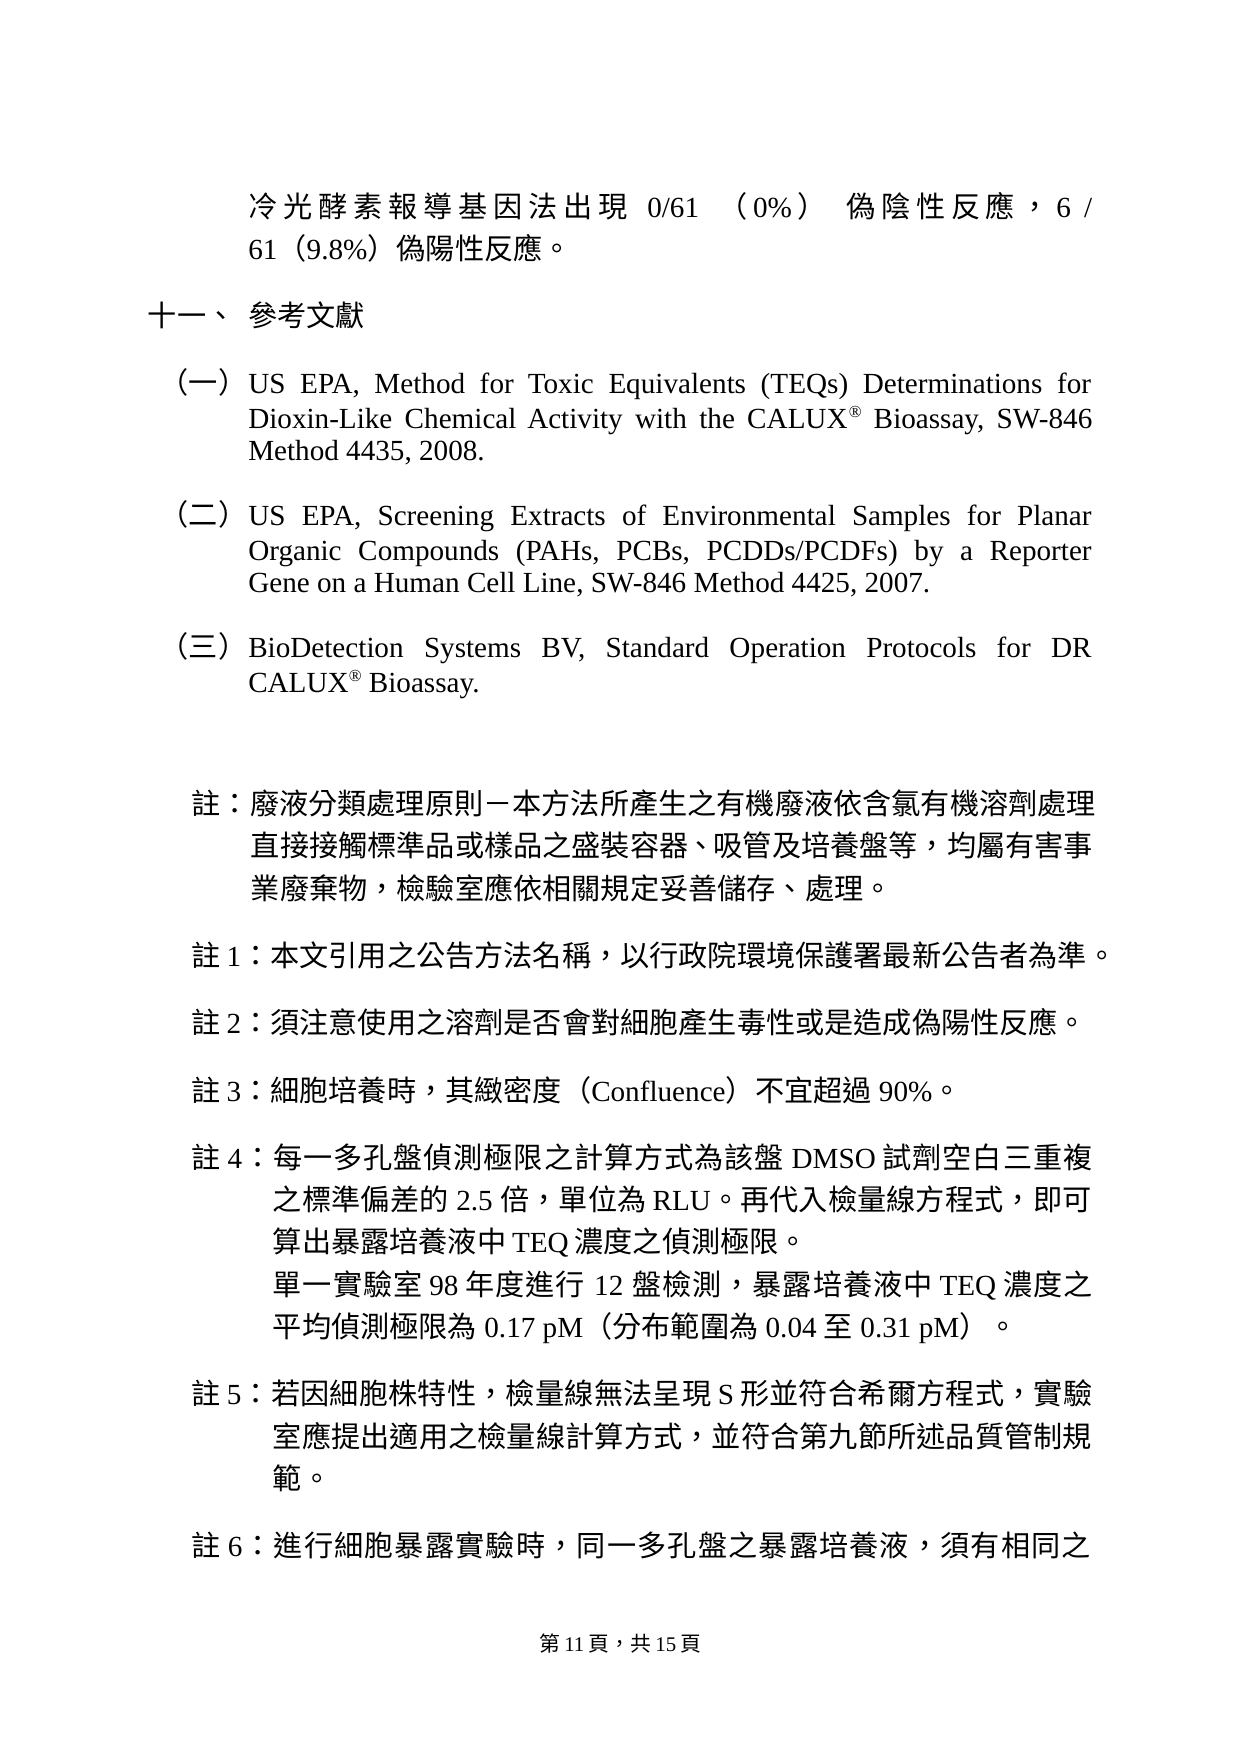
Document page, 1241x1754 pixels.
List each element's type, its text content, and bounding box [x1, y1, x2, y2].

text 註1：本文引用之公告方法名稱，以行政院環境保護署最新公告者為準。 [191, 933, 1092, 975]
text 註3：細胞培養時，其緻密度（Confluence）不宜超過 90%。 [191, 1067, 1092, 1109]
text 註5：若因細胞株特性，檢量線無法呈現S形並符合希爾方程式，實驗室應提出適用之檢量線計算方式，並符合第九節所述品質管制規範。 [191, 1371, 1092, 1498]
text 註6：進行細胞暴露實驗時，同一多孔盤之暴露培養液，須有相同之 [191, 1523, 1092, 1565]
subtitle US EPA, Screening Extracts of Environmental Samples for Planar Organic Compounds (PAHs, PCBs, PCDDs/PCDFs) by a Reporter Gene on a Human Cell Line, SW-846 Method 4425, 2007. [159, 492, 1092, 599]
subtitle BioDetection Systems BV, Standard Operation Protocols for DR CALUX® Bioassay. [159, 624, 1092, 698]
text 註：廢液分類處理原則－本方法所產生之有機廢液依含氯有機溶劑處理。直接接觸標準品或樣品之盛裝容器、吸管及培養盤等，均屬有害事業廢棄物，檢驗室應依相關規定妥善儲存、處理。 [191, 781, 1092, 908]
text 註4：每一多孔盤偵測極限之計算方式為該盤DMSO試劑空白三重複之標準偏差的 2.5 倍，單位為RLU。再代入檢量線方程式，即可算出暴露培養液中TEQ濃度之偵測極限。 單一實驗室98年度進行 12 盤檢測，暴露培養液中TEQ濃度之平均偵測極限為 0.17 pM（分布範圍為 0.04 至 0.31 pM）。 [191, 1134, 1092, 1346]
subtitle US EPA, Method for Toxic Equivalents (TEQs) Determinations for Dioxin-Like Chemical Activity with the CALUX® Bioassay, SW-846 Method 4435, 2008. [159, 360, 1092, 467]
text 註2：須注意使用之溶劑是否會對細胞產生毒性或是造成偽陽性反應。 [191, 1000, 1092, 1042]
subtitle 參考文獻 [148, 293, 1092, 335]
subtitle 冷光酵素報導基因法出現 0/61 （0%） 偽陰性反應，6 / 61（9.8%）偽陽性反應。 [159, 183, 1092, 268]
